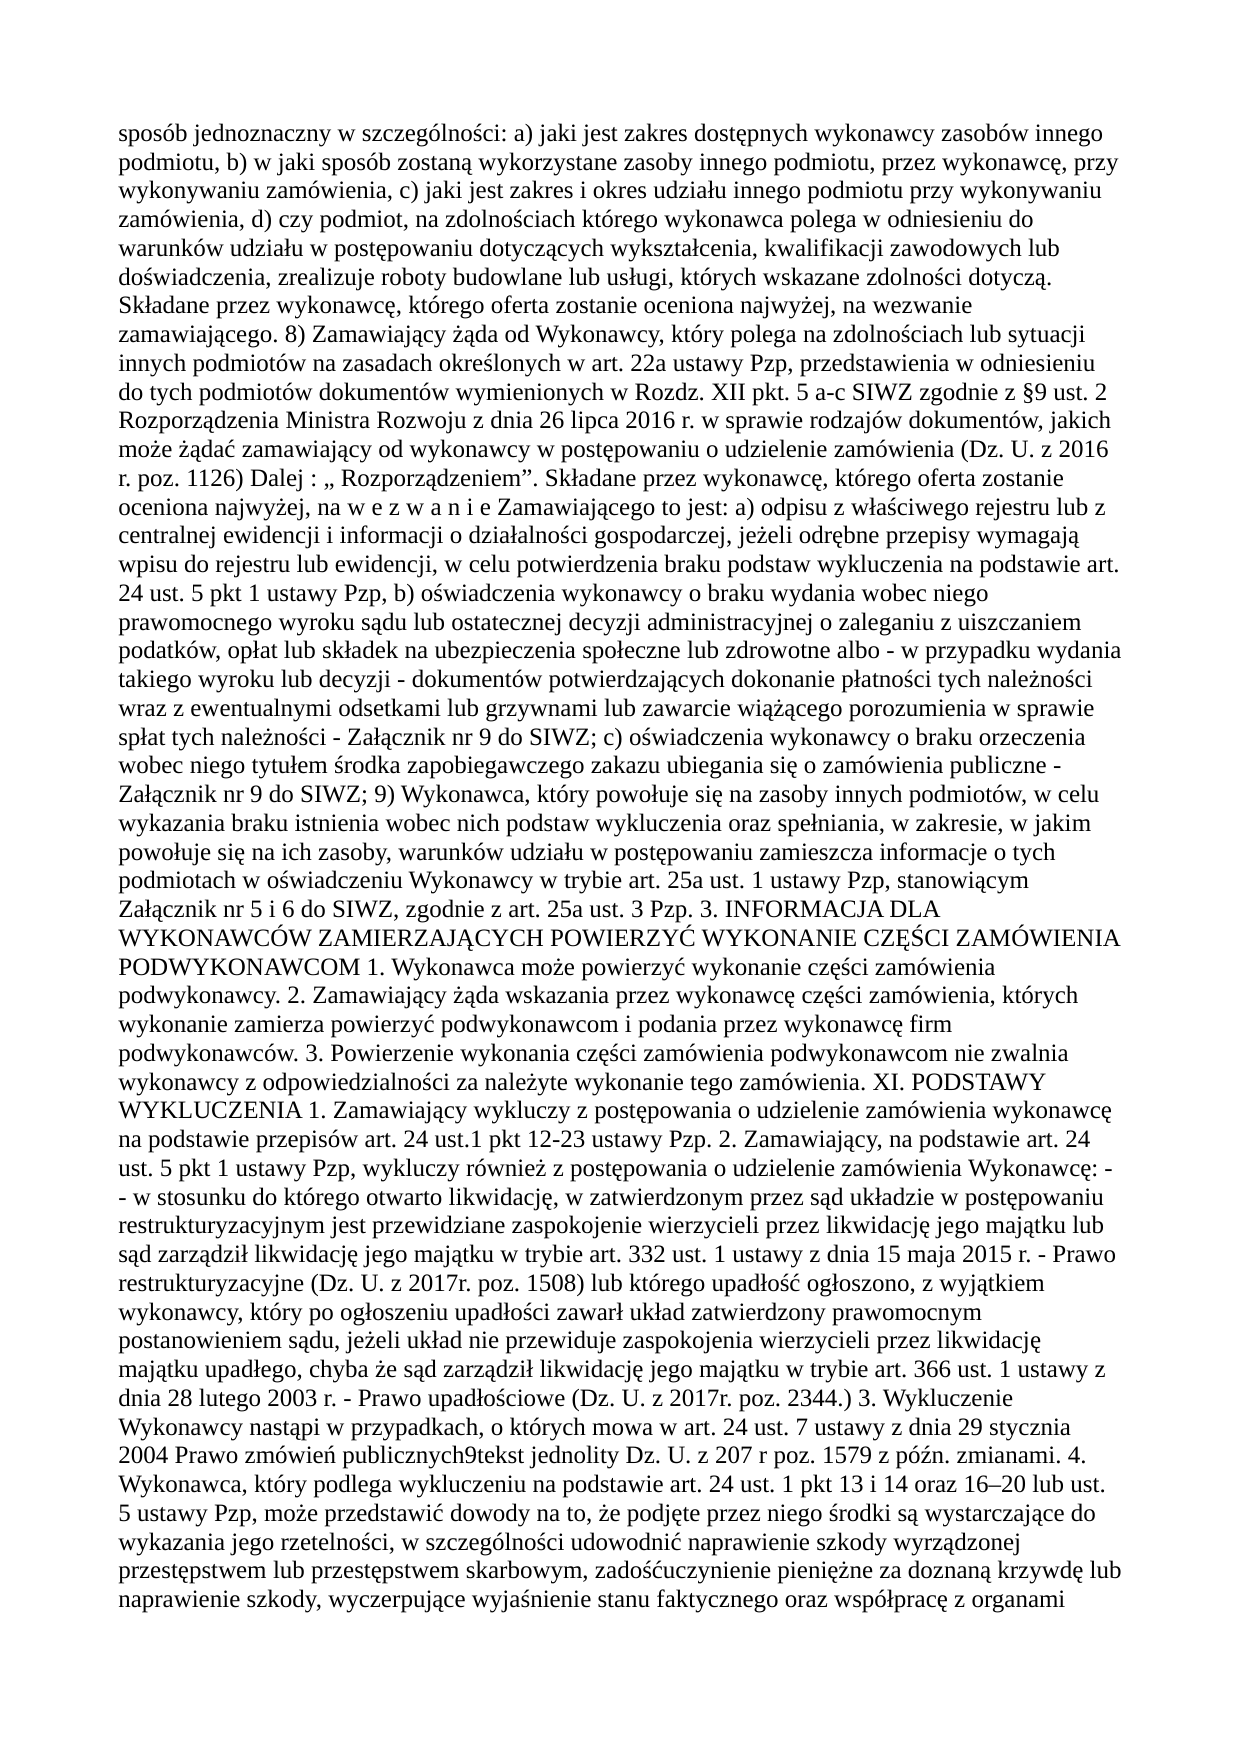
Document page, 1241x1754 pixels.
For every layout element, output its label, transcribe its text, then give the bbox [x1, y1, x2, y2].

text sposób jednoznaczny w szczególności: a) jaki jest zakres dostępnych wykonawcy zasobów innego podmiotu, b) w jaki sposób zostaną wykorzystane zasoby innego podmiotu, przez wykonawcę, przy wykonywaniu zamówienia, c) jaki jest zakres i okres udziału innego podmiotu przy wykonywaniu zamówienia, d) czy podmiot, na zdolnościach którego wykonawca polega w odniesieniu do warunków udziału w postępowaniu dotyczących wykształcenia, kwalifikacji zawodowych lub doświadczenia, zrealizuje roboty budowlane lub usługi, których wskazane zdolności dotyczą. Składane przez wykonawcę, którego oferta zostanie oceniona najwyżej, na wezwanie zamawiającego. 8) Zamawiający żąda od Wykonawcy, który polega na zdolnościach lub sytuacji innych podmiotów na zasadach określonych w art. 22a ustawy Pzp, przedstawienia w odniesieniu do tych podmiotów dokumentów wymienionych w Rozdz. XII pkt. 5 a-c SIWZ zgodnie z §9 ust. 2 Rozporządzenia Ministra Rozwoju z dnia 26 lipca 2016 r. w sprawie rodzajów dokumentów, jakich może żądać zamawiający od wykonawcy w postępowaniu o udzielenie zamówienia (Dz. U. z 2016 r. poz. 1126) Dalej : „ Rozporządzeniem”. Składane przez wykonawcę, którego oferta zostanie oceniona najwyżej, na w e z w a n i e Zamawiającego to jest: a) odpisu z właściwego rejestru lub z centralnej ewidencji i informacji o działalności gospodarczej, jeżeli odrębne przepisy wymagają wpisu do rejestru lub ewidencji, w celu potwierdzenia braku podstaw wykluczenia na podstawie art. 24 ust. 5 pkt 1 ustawy Pzp, b) oświadczenia wykonawcy o braku wydania wobec niego prawomocnego wyroku sądu lub ostatecznej decyzji administracyjnej o zaleganiu z uiszczaniem podatków, opłat lub składek na ubezpieczenia społeczne lub zdrowotne albo - w przypadku wydania takiego wyroku lub decyzji - dokumentów potwierdzających dokonanie płatności tych należności wraz z ewentualnymi odsetkami lub grzywnami lub zawarcie wiążącego porozumienia w sprawie spłat tych należności - Załącznik nr 9 do SIWZ; c) oświadczenia wykonawcy o braku orzeczenia wobec niego tytułem środka zapobiegawczego zakazu ubiegania się o zamówienia publiczne - Załącznik nr 9 do SIWZ; 9) Wykonawca, który powołuje się na zasoby innych podmiotów, w celu wykazania braku istnienia wobec nich podstaw wykluczenia oraz spełniania, w zakresie, w jakim powołuje się na ich zasoby, warunków udziału w postępowaniu zamieszcza informacje o tych podmiotach w oświadczeniu Wykonawcy w trybie art. 25a ust. 1 ustawy Pzp, stanowiącym Załącznik nr 5 i 6 do SIWZ, zgodnie z art. 25a ust. 3 Pzp. 3. INFORMACJA DLA WYKONAWCÓW ZAMIERZAJĄCYCH POWIERZYĆ WYKONANIE CZĘŚCI ZAMÓWIENIA PODWYKONAWCOM 1. Wykonawca może powierzyć wykonanie części zamówienia podwykonawcy. 2. Zamawiający żąda wskazania przez wykonawcę części zamówienia, których wykonanie zamierza powierzyć podwykonawcom i podania przez wykonawcę firm podwykonawców. 3. Powierzenie wykonania części zamówienia podwykonawcom nie zwalnia wykonawcy z odpowiedzialności za należyte wykonanie tego zamówienia. XI. PODSTAWY WYKLUCZENIA 1. Zamawiający wykluczy z postępowania o udzielenie zamówienia wykonawcę na podstawie przepisów art. 24 ust.1 pkt 12-23 ustawy Pzp. 2. Zamawiający, na podstawie art. 24 ust. 5 pkt 1 ustawy Pzp, wykluczy również z postępowania o udzielenie zamówienia Wykonawcę: - - w stosunku do którego otwarto likwidację, w zatwierdzonym przez sąd układzie w postępowaniu restrukturyzacyjnym jest przewidziane zaspokojenie wierzycieli przez likwidację jego majątku lub sąd zarządził likwidację jego majątku w trybie art. 332 ust. 1 ustawy z dnia 15 maja 2015 r. - Prawo restrukturyzacyjne (Dz. U. z 2017r. poz. 1508) lub którego upadłość ogłoszono, z wyjątkiem wykonawcy, który po ogłoszeniu upadłości zawarł układ zatwierdzony prawomocnym postanowieniem sądu, jeżeli układ nie przewiduje zaspokojenia wierzycieli przez likwidację majątku upadłego, chyba że sąd zarządził likwidację jego majątku w trybie art. 366 ust. 1 ustawy z dnia 28 lutego 2003 r. - Prawo upadłościowe (Dz. U. z 2017r. poz. 2344.) 3. Wykluczenie Wykonawcy nastąpi w przypadkach, o których mowa w art. 24 ust. 7 ustawy z dnia 29 stycznia 2004 Prawo zmówień publicznych9tekst jednolity Dz. U. z 207 r poz. 1579 z późn. zmianami. 4. Wykonawca, który podlega wykluczeniu na podstawie art. 24 ust. 1 pkt 13 i 14 oraz 16–20 lub ust. 5 ustawy Pzp, może przedstawić dowody na to, że podjęte przez niego środki są wystarczające do wykazania jego rzetelności, w szczególności udowodnić naprawienie szkody wyrządzonej przestępstwem lub przestępstwem skarbowym, zadośćuczynienie pieniężne za doznaną krzywdę lub naprawienie szkody, wyczerpujące wyjaśnienie stanu faktycznego oraz współpracę z organami [118, 118, 1122, 1613]
